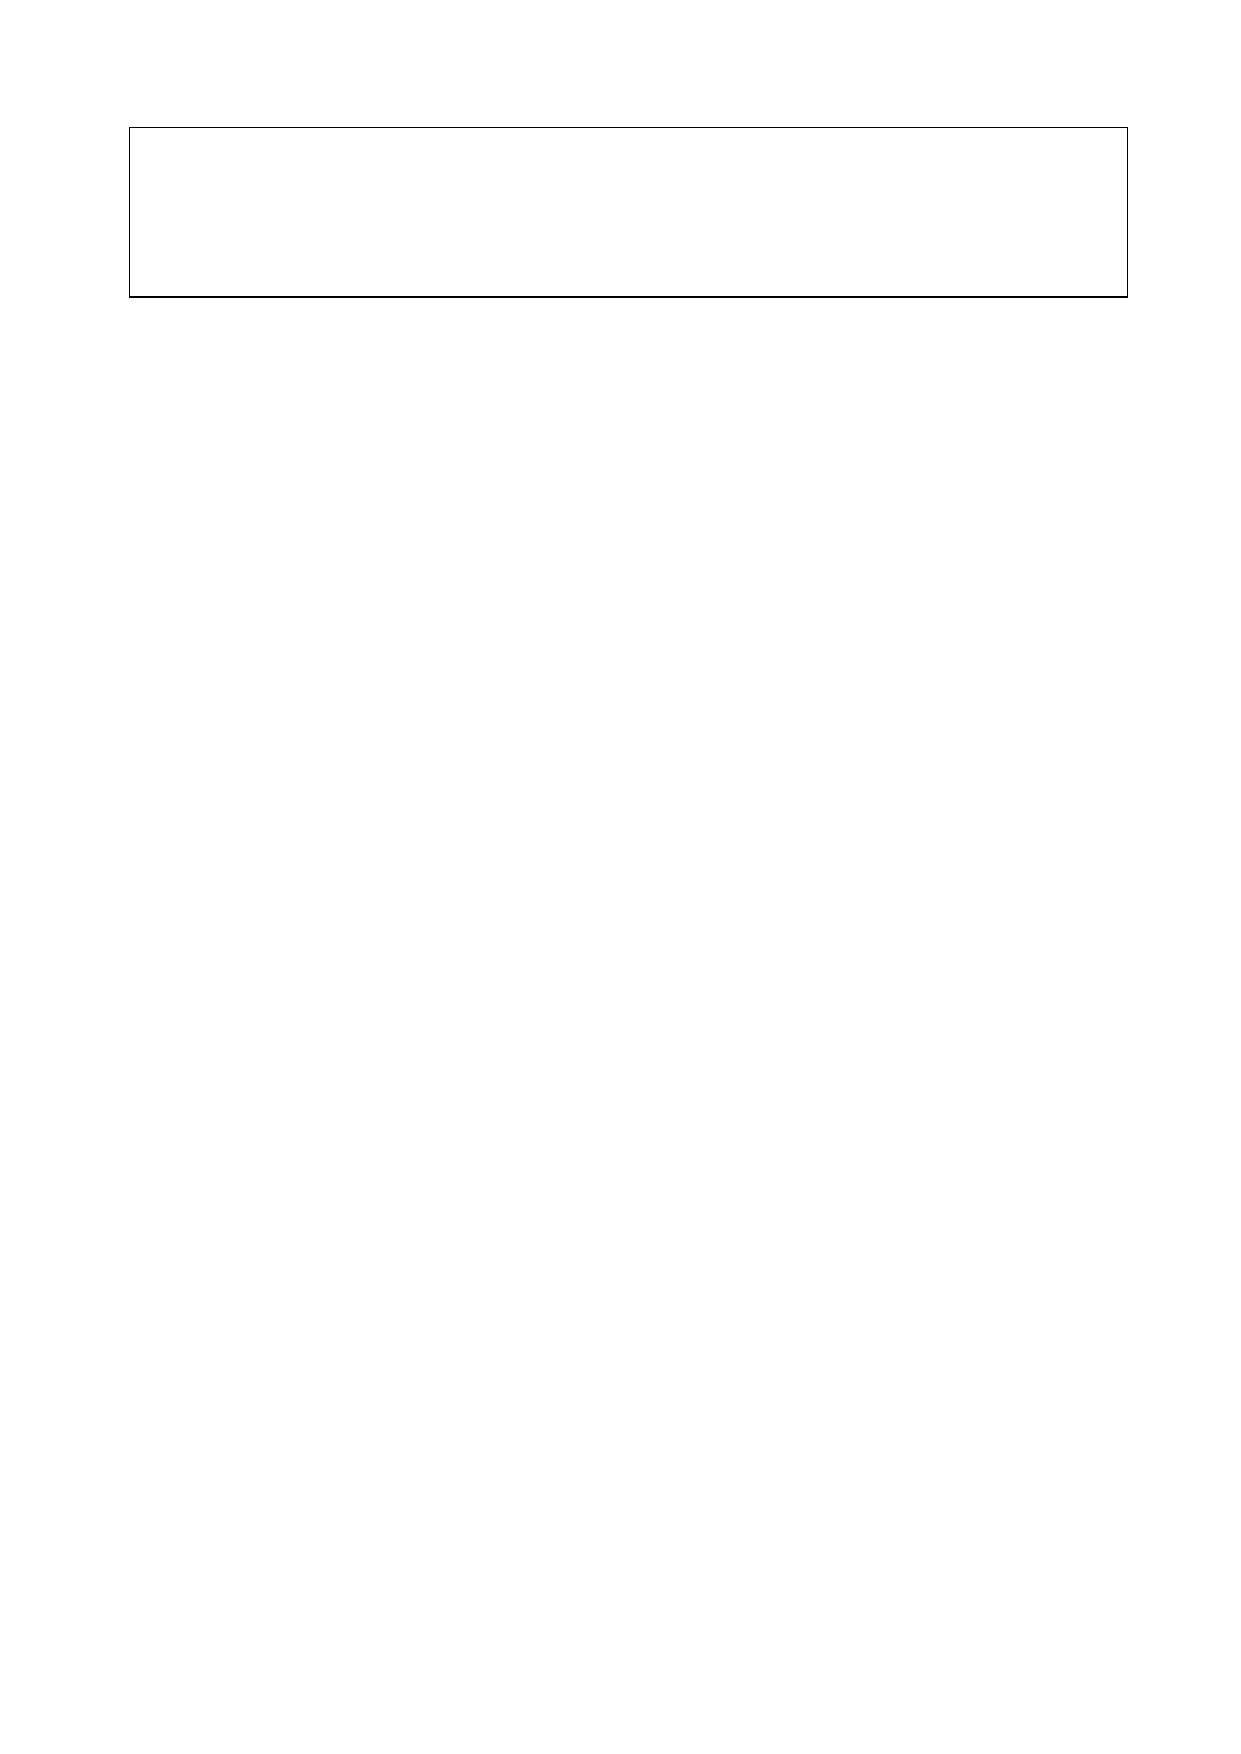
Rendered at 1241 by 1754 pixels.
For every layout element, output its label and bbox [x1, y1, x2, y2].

table_cell [130, 128, 1127, 296]
